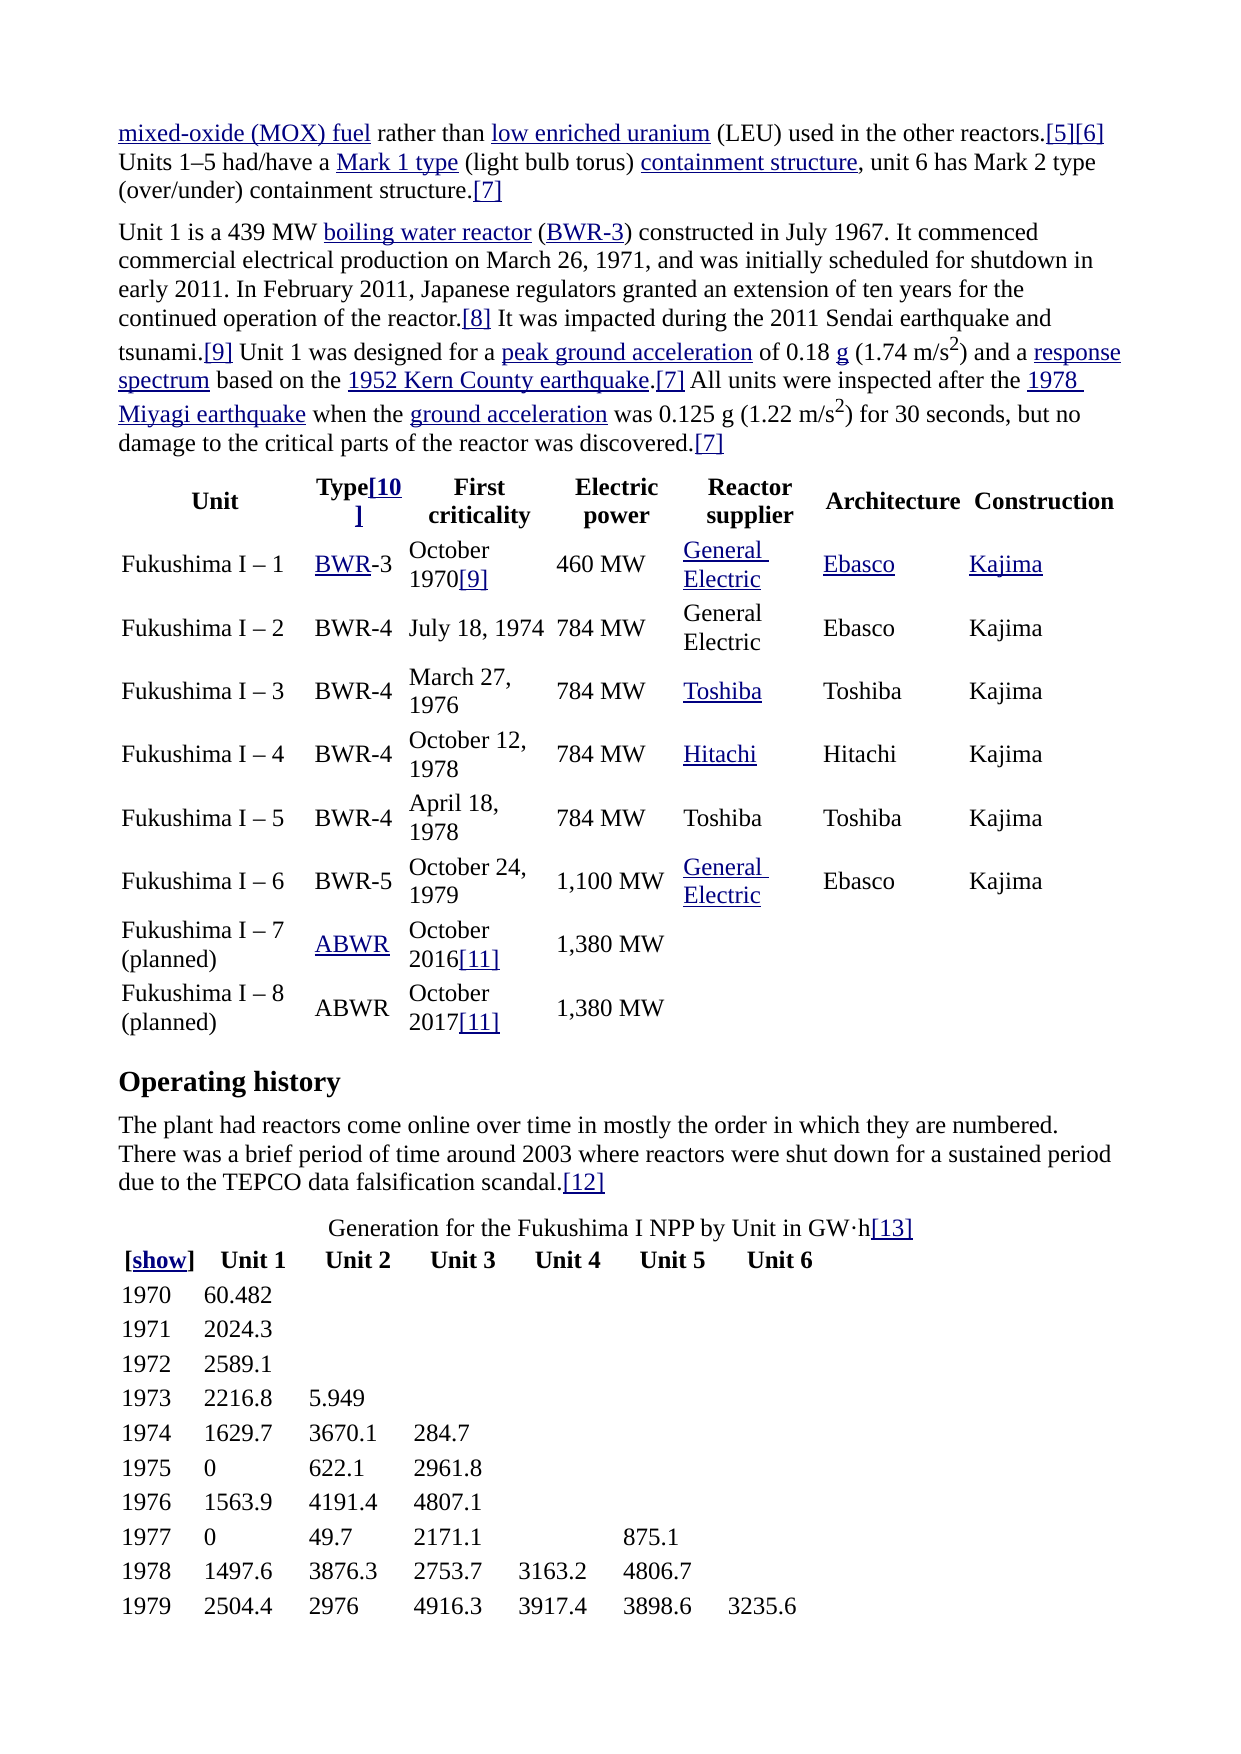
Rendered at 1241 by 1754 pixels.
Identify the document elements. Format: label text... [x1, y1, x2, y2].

table_cell Kajima [966, 596, 1122, 659]
text mixed-oxide (MOX) fuel rather than low enriched uranium (LEU) used in the other reactors.[5][6] Units 1–5 had/have a Mark 1 type (light bulb torus) containment structure, unit 6 has Mark 2 type (over/under) containment structure.[7] [118, 118, 1122, 204]
table_header First criticality [406, 469, 553, 532]
table_cell [515, 1346, 620, 1381]
table_cell 284.7 [410, 1415, 515, 1450]
table_cell [515, 1519, 620, 1553]
table_cell [306, 1311, 410, 1346]
table_cell 2504.4 [201, 1588, 306, 1623]
table_cell [515, 1484, 620, 1519]
table_cell [820, 912, 966, 976]
table_cell [725, 1381, 834, 1415]
table_cell Kajima [966, 532, 1122, 596]
table_cell Toshiba [820, 659, 966, 722]
table_cell Fukushima I – 3 [118, 659, 311, 722]
table_cell Kajima [966, 849, 1122, 912]
table_cell [410, 1277, 515, 1311]
table_cell [620, 1381, 725, 1415]
table_cell October 12, 1978 [406, 722, 553, 786]
table_cell Ebasco [820, 849, 966, 912]
table_cell [820, 976, 966, 1039]
table_cell 4807.1 [410, 1484, 515, 1519]
table_cell 1972 [118, 1346, 201, 1381]
table_cell Kajima [966, 659, 1122, 722]
table_header Unit 1 [201, 1242, 306, 1277]
table_cell [725, 1484, 834, 1519]
table_cell 1629.7 [201, 1415, 306, 1450]
table_cell BWR-3 [311, 532, 406, 596]
table_cell 1,380 MW [553, 976, 680, 1039]
table_cell 3163.2 [515, 1554, 620, 1588]
table_cell 875.1 [620, 1519, 725, 1553]
table_cell [515, 1450, 620, 1484]
table_cell 1973 [118, 1381, 201, 1415]
table_cell March 27, 1976 [406, 659, 553, 722]
table_cell 1974 [118, 1415, 201, 1450]
table_cell [515, 1311, 620, 1346]
table_cell October 2016[11] [406, 912, 553, 976]
table_cell 1971 [118, 1311, 201, 1346]
table_cell [306, 1277, 410, 1311]
table_cell Fukushima I – 7 (planned) [118, 912, 311, 976]
table_cell Fukushima I – 1 [118, 532, 311, 596]
table_cell Toshiba [680, 659, 820, 722]
table_header Architecture [820, 469, 966, 532]
table_cell [725, 1519, 834, 1553]
table_cell 2961.8 [410, 1450, 515, 1484]
table_cell Kajima [966, 786, 1122, 849]
table_cell 3876.3 [306, 1554, 410, 1588]
table_cell October 24, 1979 [406, 849, 553, 912]
table_cell [725, 1415, 834, 1450]
table_cell [966, 976, 1122, 1039]
table_cell 1975 [118, 1450, 201, 1484]
table_cell 460 MW [553, 532, 680, 596]
table_cell 1976 [118, 1484, 201, 1519]
table_cell Fukushima I – 6 [118, 849, 311, 912]
table_cell ABWR [311, 976, 406, 1039]
table_cell General Electric [680, 849, 820, 912]
table_header [show] [118, 1242, 201, 1277]
table_cell 784 MW [553, 659, 680, 722]
table_cell [306, 1346, 410, 1381]
table_cell Ebasco [820, 596, 966, 659]
table_cell 1,380 MW [553, 912, 680, 976]
table_cell 2976 [306, 1588, 410, 1623]
table_cell [725, 1346, 834, 1381]
table_cell BWR-5 [311, 849, 406, 912]
table_header Unit 6 [725, 1242, 834, 1277]
table_cell 2753.7 [410, 1554, 515, 1588]
table_cell April 18, 1978 [406, 786, 553, 849]
table_cell Fukushima I – 8 (planned) [118, 976, 311, 1039]
table_cell 622.1 [306, 1450, 410, 1484]
table_cell [515, 1277, 620, 1311]
table_cell BWR-4 [311, 659, 406, 722]
table_cell 1497.6 [201, 1554, 306, 1588]
table_cell [680, 912, 820, 976]
table_cell 0 [201, 1450, 306, 1484]
table_cell [620, 1346, 725, 1381]
table_cell Ebasco [820, 532, 966, 596]
table_cell BWR-4 [311, 722, 406, 786]
table_cell 49.7 [306, 1519, 410, 1553]
table_cell 2589.1 [201, 1346, 306, 1381]
table_cell 3670.1 [306, 1415, 410, 1450]
table_cell 784 MW [553, 722, 680, 786]
table_cell 3898.6 [620, 1588, 725, 1623]
table_cell 1979 [118, 1588, 201, 1623]
table_cell ABWR [311, 912, 406, 976]
table_cell [410, 1311, 515, 1346]
table_header Unit 5 [620, 1242, 725, 1277]
table_header Unit 3 [410, 1242, 515, 1277]
table_cell [725, 1554, 834, 1588]
table_cell Hitachi [680, 722, 820, 786]
table_header Unit [118, 469, 311, 532]
table_cell [725, 1450, 834, 1484]
table_cell 3235.6 [725, 1588, 834, 1623]
text The plant had reactors come online over time in mostly the order in which they are numbered. There was a brief period of time around 2003 where reactors were shut down for a sustained period due to the TEPCO data falsification scandal.[12] [118, 1110, 1122, 1196]
table_cell Hitachi [820, 722, 966, 786]
table_cell 2024.3 [201, 1311, 306, 1346]
table_cell [725, 1277, 834, 1311]
table_cell 784 MW [553, 596, 680, 659]
table_cell 4916.3 [410, 1588, 515, 1623]
table_cell 2216.8 [201, 1381, 306, 1415]
table_cell General Electric [680, 596, 820, 659]
table_cell [410, 1346, 515, 1381]
table_cell 5.949 [306, 1381, 410, 1415]
table_header Construction [966, 469, 1122, 532]
table_cell 1977 [118, 1519, 201, 1553]
table_cell July 18, 1974 [406, 596, 553, 659]
table_cell October 2017[11] [406, 976, 553, 1039]
table_cell Toshiba [680, 786, 820, 849]
table_cell 3917.4 [515, 1588, 620, 1623]
table_cell 0 [201, 1519, 306, 1553]
table_header Electric power [553, 469, 680, 532]
table_cell Fukushima I – 4 [118, 722, 311, 786]
table_cell BWR-4 [311, 786, 406, 849]
table_cell 1970 [118, 1277, 201, 1311]
table_cell Toshiba [820, 786, 966, 849]
table_cell [515, 1415, 620, 1450]
subtitle Operating history [118, 1064, 1122, 1097]
table_cell 1563.9 [201, 1484, 306, 1519]
table_header Unit 4 [515, 1242, 620, 1277]
table_cell [620, 1311, 725, 1346]
text Generation for the Fukushima I NPP by Unit in GW·h[13] [118, 1213, 1122, 1242]
table_cell General Electric [680, 532, 820, 596]
table_cell 4806.7 [620, 1554, 725, 1588]
table_cell 4191.4 [306, 1484, 410, 1519]
table_cell [620, 1415, 725, 1450]
table_header Reactor supplier [680, 469, 820, 532]
table_cell [410, 1381, 515, 1415]
text Unit 1 is a 439 MW boiling water reactor (BWR-3) constructed in July 1967. It commenced commercial electrical production on March 26, 1971, and was initially scheduled for shutdown in early 2011. In February 2011, Japanese regulators granted an extension of ten years for the continued operation of the reactor.[8] It was impacted during the 2011 Sendai earthquake and tsunami.[9] Unit 1 was designed for a peak ground acceleration of 0.18 g (1.74 m/s2) and a response spectrum based on the 1952 Kern County earthquake.[7] All units were inspected after the 1978 Miyagi earthquake when the ground acceleration was 0.125 g (1.22 m/s2) for 30 seconds, but no damage to the critical parts of the reactor was discovered.[7] [118, 217, 1122, 456]
table_cell [725, 1311, 834, 1346]
table_cell [966, 912, 1122, 976]
table_cell 60.482 [201, 1277, 306, 1311]
table_cell 1978 [118, 1554, 201, 1588]
table_cell BWR-4 [311, 596, 406, 659]
table_cell Kajima [966, 722, 1122, 786]
table_cell Fukushima I – 2 [118, 596, 311, 659]
table_cell [620, 1450, 725, 1484]
table_cell October 1970[9] [406, 532, 553, 596]
table_cell [680, 976, 820, 1039]
table_cell [515, 1381, 620, 1415]
table_header Unit 2 [306, 1242, 410, 1277]
table_header Type[10] [311, 469, 406, 532]
table_cell 1,100 MW [553, 849, 680, 912]
table_cell 784 MW [553, 786, 680, 849]
table_cell 2171.1 [410, 1519, 515, 1553]
table_cell Fukushima I – 5 [118, 786, 311, 849]
table_cell [620, 1277, 725, 1311]
table_cell [620, 1484, 725, 1519]
